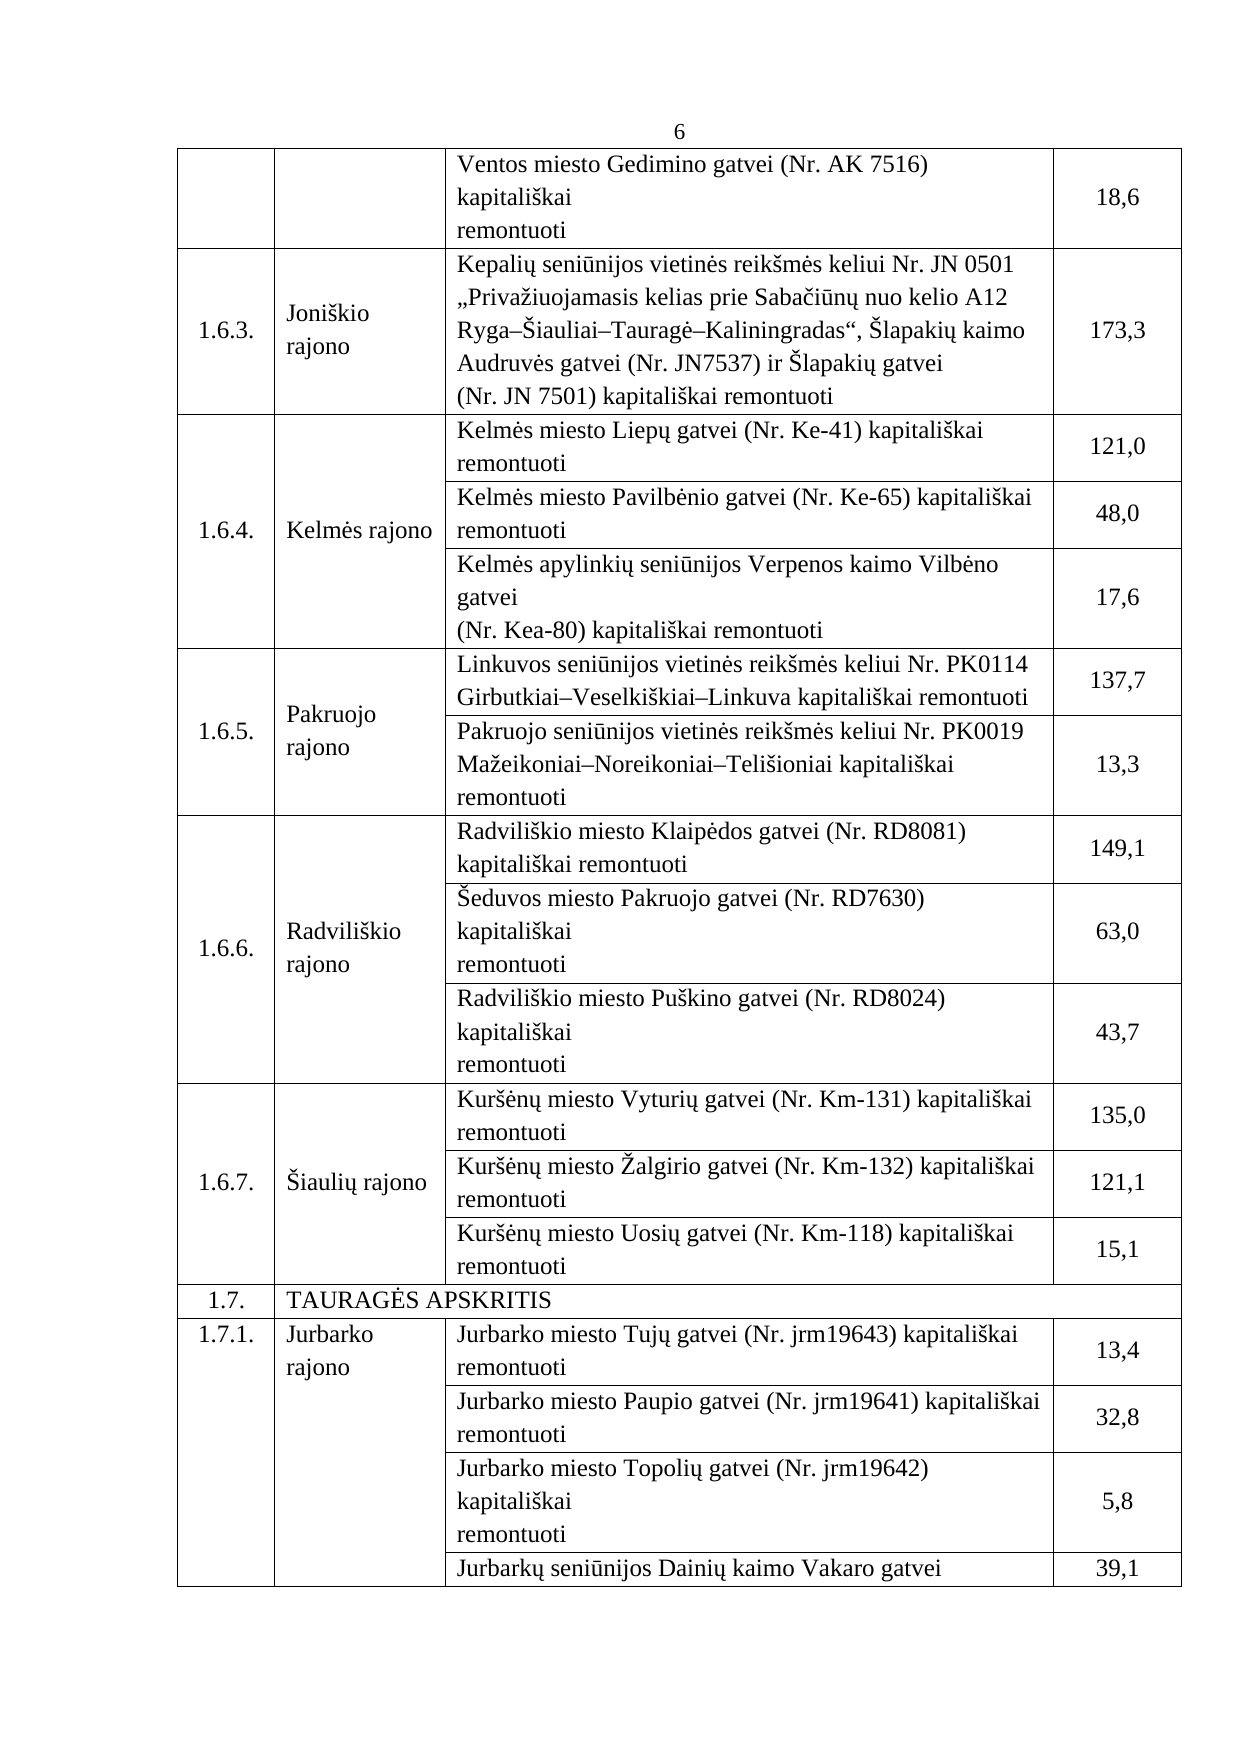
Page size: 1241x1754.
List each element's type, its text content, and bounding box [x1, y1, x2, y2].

table_cell Linkuvos seniūnijos vietinės reikšmės keliui Nr. PK0114 Girbutkiai–Veselkiškiai–Linkuva kapitališkai remontuoti [446, 649, 1053, 715]
table_cell Pakruojo rajono [275, 649, 445, 815]
table_cell Šiaulių rajono [275, 1084, 445, 1284]
table_cell Joniškio rajono [275, 249, 445, 414]
table_cell Ventos miesto Gedimino gatvei (Nr. AK 7516) kapitališkai remontuoti [446, 149, 1053, 248]
table_cell Radviliškio rajono [275, 816, 445, 1083]
table_cell [178, 149, 274, 248]
table_cell 17,6 [1054, 549, 1181, 648]
table_cell Jurbarko miesto Paupio gatvei (Nr. jrm19641) kapitališkai remontuoti [446, 1386, 1053, 1452]
table_cell 1.6.5. [178, 649, 274, 815]
table_cell Kuršėnų miesto Žalgirio gatvei (Nr. Km-132) kapitališkai remontuoti [446, 1151, 1053, 1217]
table_cell Šeduvos miesto Pakruojo gatvei (Nr. RD7630) kapitališkai remontuoti [446, 884, 1053, 982]
table_cell 137,7 [1054, 649, 1181, 715]
table_cell Kepalių seniūnijos vietinės reikšmės keliui Nr. JN 0501 „Privažiuojamasis kelias prie Sabačiūnų nuo kelio A12 Ryga–Šiauliai–Tauragė–Kaliningradas“, Šlapakių kaimo Audruvės gatvei (Nr. JN7537) ir Šlapakių gatvei (Nr. JN 7501) kapitališkai remontuoti [446, 249, 1053, 414]
table_cell Jurbarkų seniūnijos Dainių kaimo Vakaro gatvei [446, 1553, 1053, 1586]
table_cell Radviliškio miesto Klaipėdos gatvei (Nr. RD8081) kapitališkai remontuoti [446, 816, 1053, 882]
table_cell Radviliškio miesto Puškino gatvei (Nr. RD8024) kapitališkai remontuoti [446, 984, 1053, 1083]
table_cell Jurbarko miesto Topolių gatvei (Nr. jrm19642) kapitališkai remontuoti [446, 1453, 1053, 1552]
table_cell 13,4 [1054, 1319, 1181, 1385]
table_cell 13,3 [1054, 716, 1181, 815]
table_cell 48,0 [1054, 482, 1181, 548]
table_cell 1.6.6. [178, 816, 274, 1083]
table_cell Kelmės rajono [275, 415, 445, 648]
table_cell TAURAGĖS APSKRITIS [275, 1285, 1181, 1318]
table_cell 121,1 [1054, 1151, 1181, 1217]
table_cell 1.6.7. [178, 1084, 274, 1284]
table_cell 1.6.3. [178, 249, 274, 414]
table_cell Kelmės apylinkių seniūnijos Verpenos kaimo Vilbėno gatvei (Nr. Kea-80) kapitališkai remontuoti [446, 549, 1053, 648]
table_cell Kuršėnų miesto Uosių gatvei (Nr. Km-118) kapitališkai remontuoti [446, 1218, 1053, 1284]
table_cell 15,1 [1054, 1218, 1181, 1284]
table_cell Pakruojo seniūnijos vietinės reikšmės keliui Nr. PK0019 Mažeikoniai–Noreikoniai–Telišioniai kapitališkai remontuoti [446, 716, 1053, 815]
table_cell 18,6 [1054, 149, 1181, 248]
table_cell 32,8 [1054, 1386, 1181, 1452]
table_cell Kuršėnų miesto Vyturių gatvei (Nr. Km-131) kapitališkai remontuoti [446, 1084, 1053, 1150]
table_cell 1.7.1. [178, 1319, 274, 1586]
table_cell 43,7 [1054, 984, 1181, 1083]
table_cell Jurbarko miesto Tujų gatvei (Nr. jrm19643) kapitališkai remontuoti [446, 1319, 1053, 1385]
table_cell 135,0 [1054, 1084, 1181, 1150]
table_cell 1.6.4. [178, 415, 274, 648]
table_cell 5,8 [1054, 1453, 1181, 1552]
table_cell 121,0 [1054, 415, 1181, 481]
table_cell 1.7. [178, 1285, 274, 1318]
table_cell Jurbarko rajono [275, 1319, 445, 1586]
table_cell Kelmės miesto Pavilbėnio gatvei (Nr. Ke-65) kapitališkai remontuoti [446, 482, 1053, 548]
table_cell 173,3 [1054, 249, 1181, 414]
table_cell [275, 149, 445, 248]
table_cell 149,1 [1054, 816, 1181, 882]
table_cell Kelmės miesto Liepų gatvei (Nr. Ke-41) kapitališkai remontuoti [446, 415, 1053, 481]
table_cell 39,1 [1054, 1553, 1181, 1586]
table_cell 63,0 [1054, 884, 1181, 982]
